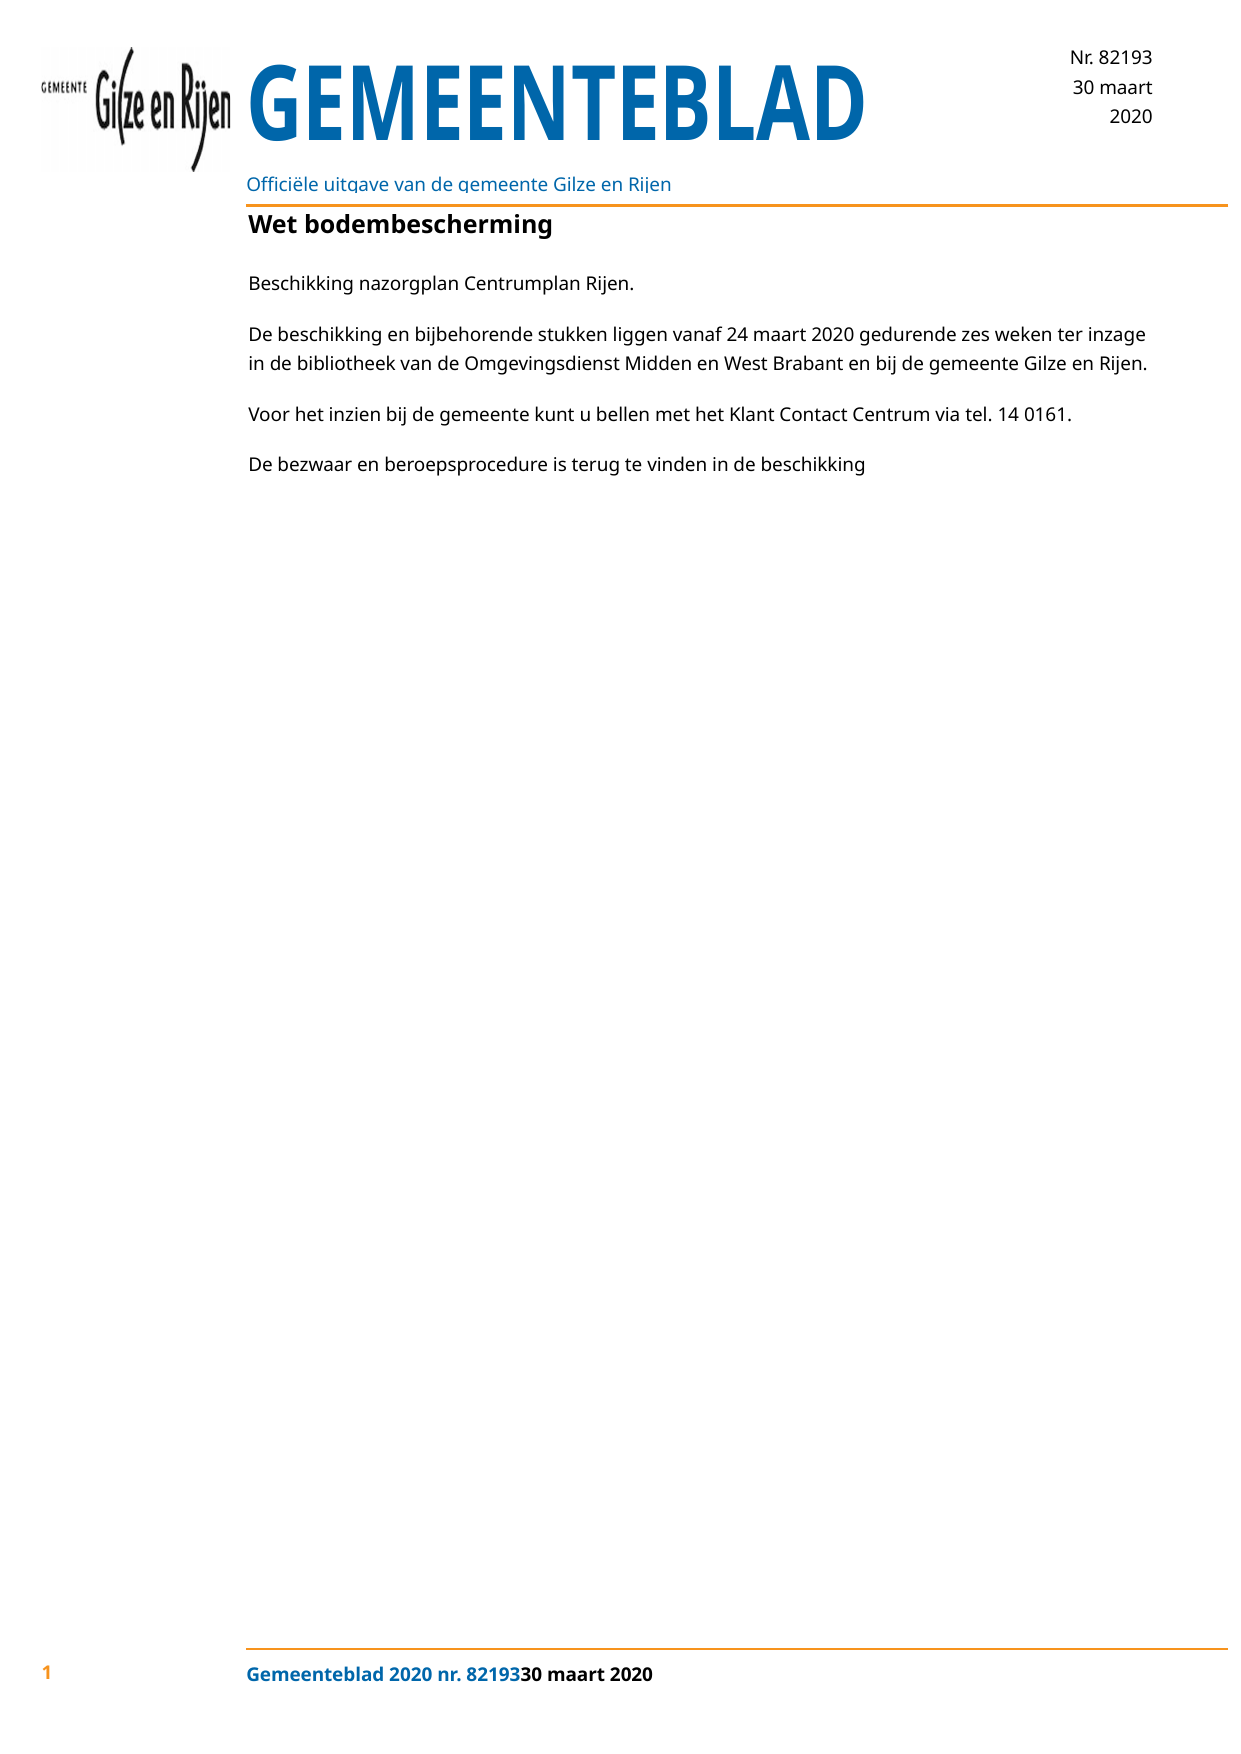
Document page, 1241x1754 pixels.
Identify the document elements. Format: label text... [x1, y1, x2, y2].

text Wet bodembescherming [248, 207, 1152, 241]
text De beschikking en bijbehorende stukken liggen vanaf 24 maart 2020 gedurende zes weken ter inzage in de bibliotheek van de Omgevingsdienst Midden en West Brabant en bij de gemeente Gilze en Rijen. [248, 321, 1152, 376]
text Voor het inzien bij de gemeente kunt u bellen met het Klant Contact Centrum via tel. 14 0161. [248, 401, 1152, 426]
picture [41, 47, 231, 172]
text De bezwaar en beroepsprocedure is terug te vinden in de beschikking [248, 451, 1152, 477]
text Beschikking nazorgplan Centrumplan Rijen. [248, 270, 1152, 296]
